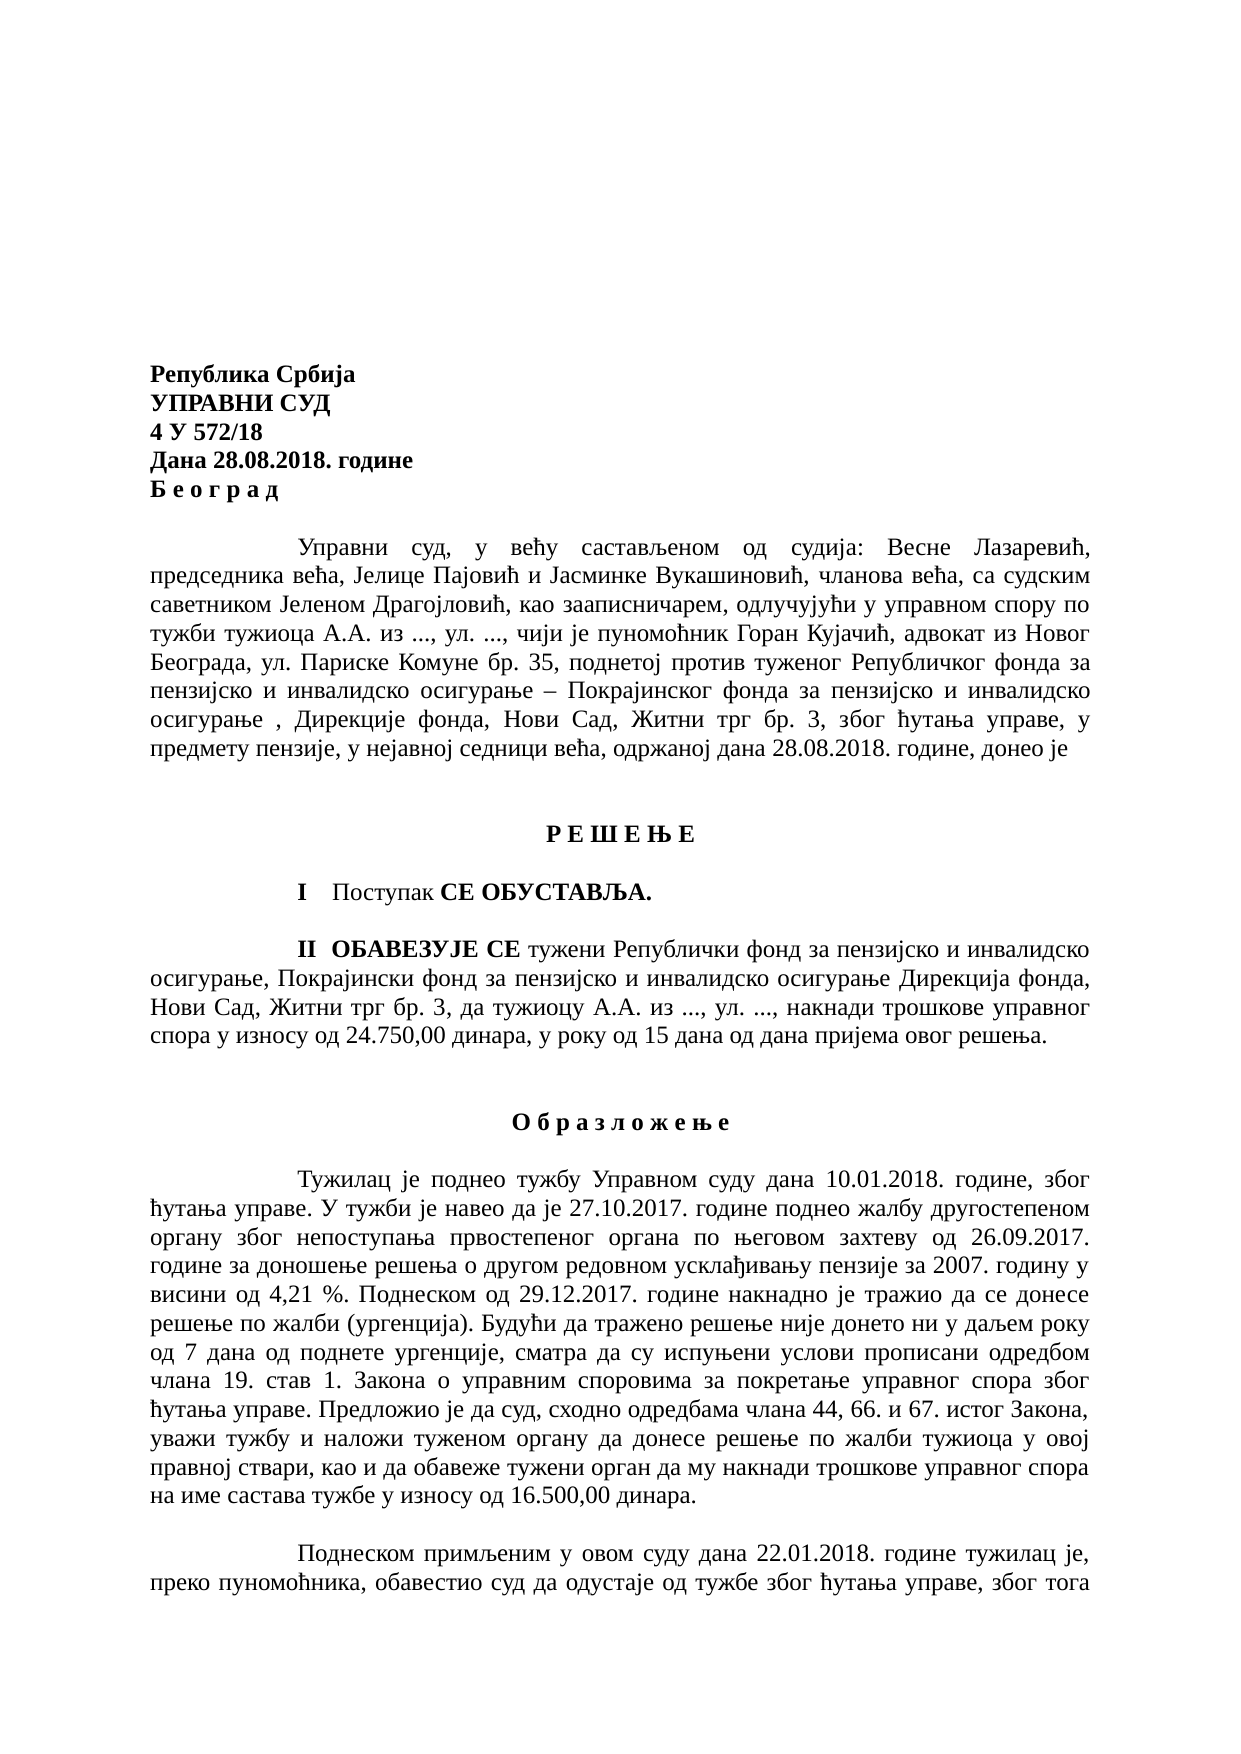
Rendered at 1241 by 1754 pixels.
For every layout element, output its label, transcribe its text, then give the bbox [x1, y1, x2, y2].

text Управни суд, у већу састављеном од судија: Весне Лазаревић, председника већа, Јелице Пајовић и Јасминке Вукашиновић, чланова већа, са судским саветником Јеленом Драгојловић, као зааписничарем, одлучујући у управном спору по тужби тужиoца А.А. из ..., ул. ..., чији је пуномоћник Горан Кујачић, адвокат из Новог Београда, ул. Париске Комуне бр. 35, поднетој против туженог Републичког фонда за пензијско и инвалидско осигурање – Покрајинског фонда за пензијско и инвалидско осигурање , Дирекције фонда, Нови Сад, Житни трг бр. 3, због ћутања управе, у предмету пензије, у нејавној седници већа, одржаној дана 28.08.2018. године, донео је [150, 532, 1091, 762]
text Б е о г р а д [150, 474, 1091, 503]
text I Поступак СЕ ОБУСТАВЉА. [150, 877, 1091, 905]
text 4 У 572/18 [150, 417, 1091, 445]
text Тужилац је поднео тужбу Управном суду дана 10.01.2018. године, због ћутања управе. У тужби је навео да је 27.10.2017. године поднео жалбу другостепеном органу због непоступања првостепеног органа по његовом захтеву од 26.09.2017. године за доношење решења о другом редовном усклађивању пензије за 2007. годину у висини од 4,21 %. Поднеском од 29.12.2017. године накнадно је тражио да се донесе решење по жалби (ургенција). Будући да тражено решење није донето ни у даљем року од 7 дана од поднете ургенције, сматра да су испуњени услови прописани одредбом члана 19. став 1. Закона о управним споровима за покретање управног спора због ћутања управе. Предложио је да суд, сходно одредбама члана 44, 66. и 67. истог Закона, уважи тужбу и наложи туженом органу да донесе решење по жалби тужиоца у овој правној ствари, као и да обавеже тужени орган да му накнади трошкове управног спора на име састава тужбе у износу од 16.500,00 динара. [150, 1164, 1091, 1509]
text О б р а з л о ж е њ е [150, 1107, 1091, 1135]
text Дана 28.08.2018. године [150, 445, 1091, 474]
text Република Србија [150, 148, 1091, 388]
text Поднеском примљеним у овом суду дана 22.01.2018. године тужилац је, преко пуномоћника, обавестио суд да одустаје од тужбе због ћутања управе, због тога [150, 1538, 1091, 1595]
text УПРАВНИ СУД [150, 388, 1091, 417]
text II ОБАВЕЗУЈЕ СЕ тужени Републички фонд за пензијско и инвалидско осигурање, Покрајински фонд за пензијско и инвалидско осигурање Дирекција фонда, Нови Сад, Житни трг бр. 3, да тужиоцу А.А. из ..., ул. ..., накнади трошкове управног спора у износу од 24.750,00 динара, у року од 15 дана од дана пријема овог решења. [150, 934, 1091, 1049]
text Р Е Ш Е Њ Е [150, 819, 1091, 848]
